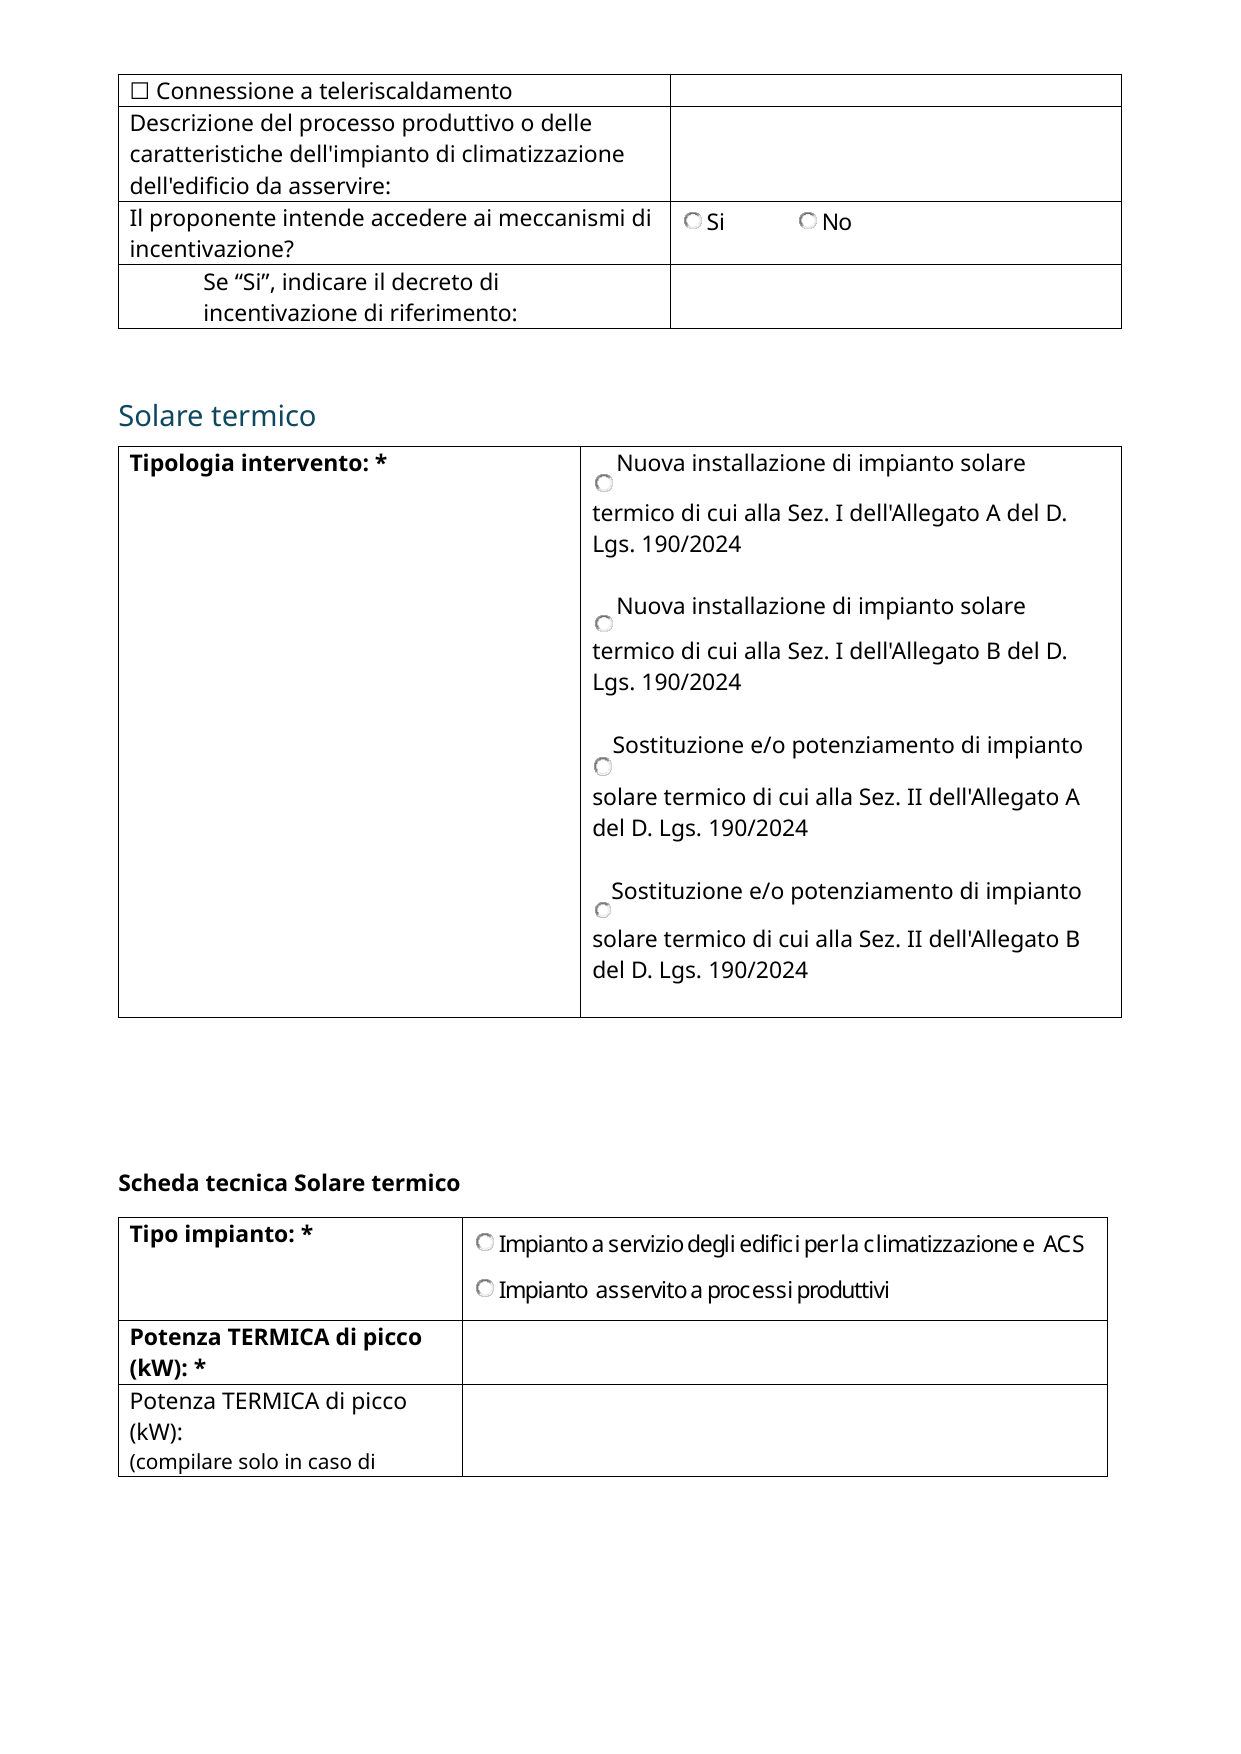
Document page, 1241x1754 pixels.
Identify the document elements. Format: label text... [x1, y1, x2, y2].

table_header [463, 1218, 1107, 1320]
table_header [671, 75, 1121, 106]
subtitle Solare termico [118, 395, 1122, 435]
table_cell [463, 1321, 1107, 1384]
table_header Tipologia intervento: * [119, 447, 580, 1017]
table_cell [671, 265, 1121, 328]
table_header Nuova installazione di impianto solare termico di cui alla Sez. I dell'Allegato A del D. Lgs. 190/2024 Nuova installazione di impianto solare termico di cui alla Sez. I dell'Allegato B del D. Lgs. 190/2024 Sostituzione e/o potenziamento di impianto solare termico di cui alla Sez. II dell'Allegato A del D. Lgs. 190/2024 Sostituzione e/o potenziamento di impianto solare termico di cui alla Sez. II dell'Allegato B del D. Lgs. 190/2024 [581, 447, 1121, 1017]
table_cell [463, 1385, 1107, 1476]
table_cell Potenza TERMICA di picco (kW): (compilare solo in caso di [119, 1385, 462, 1476]
text Scheda tecnica Solare termico [118, 1167, 1122, 1198]
table_cell [671, 107, 1121, 201]
table_header ☐ Connessione a teleriscaldamento [119, 75, 670, 106]
table_cell Se “Si”, indicare il decreto di incentivazione di riferimento: [119, 265, 670, 328]
table_cell Il proponente intende accedere ai meccanismi di incentivazione? [119, 202, 670, 264]
table_header Tipo impianto: * [119, 1218, 462, 1320]
table_cell Potenza TERMICA di picco (kW): * [119, 1321, 462, 1384]
table_cell Descrizione del processo produttivo o delle caratteristiche dell'impianto di climatizzazione dell'edificio da asservire: [119, 107, 670, 201]
table_cell [671, 202, 1121, 264]
